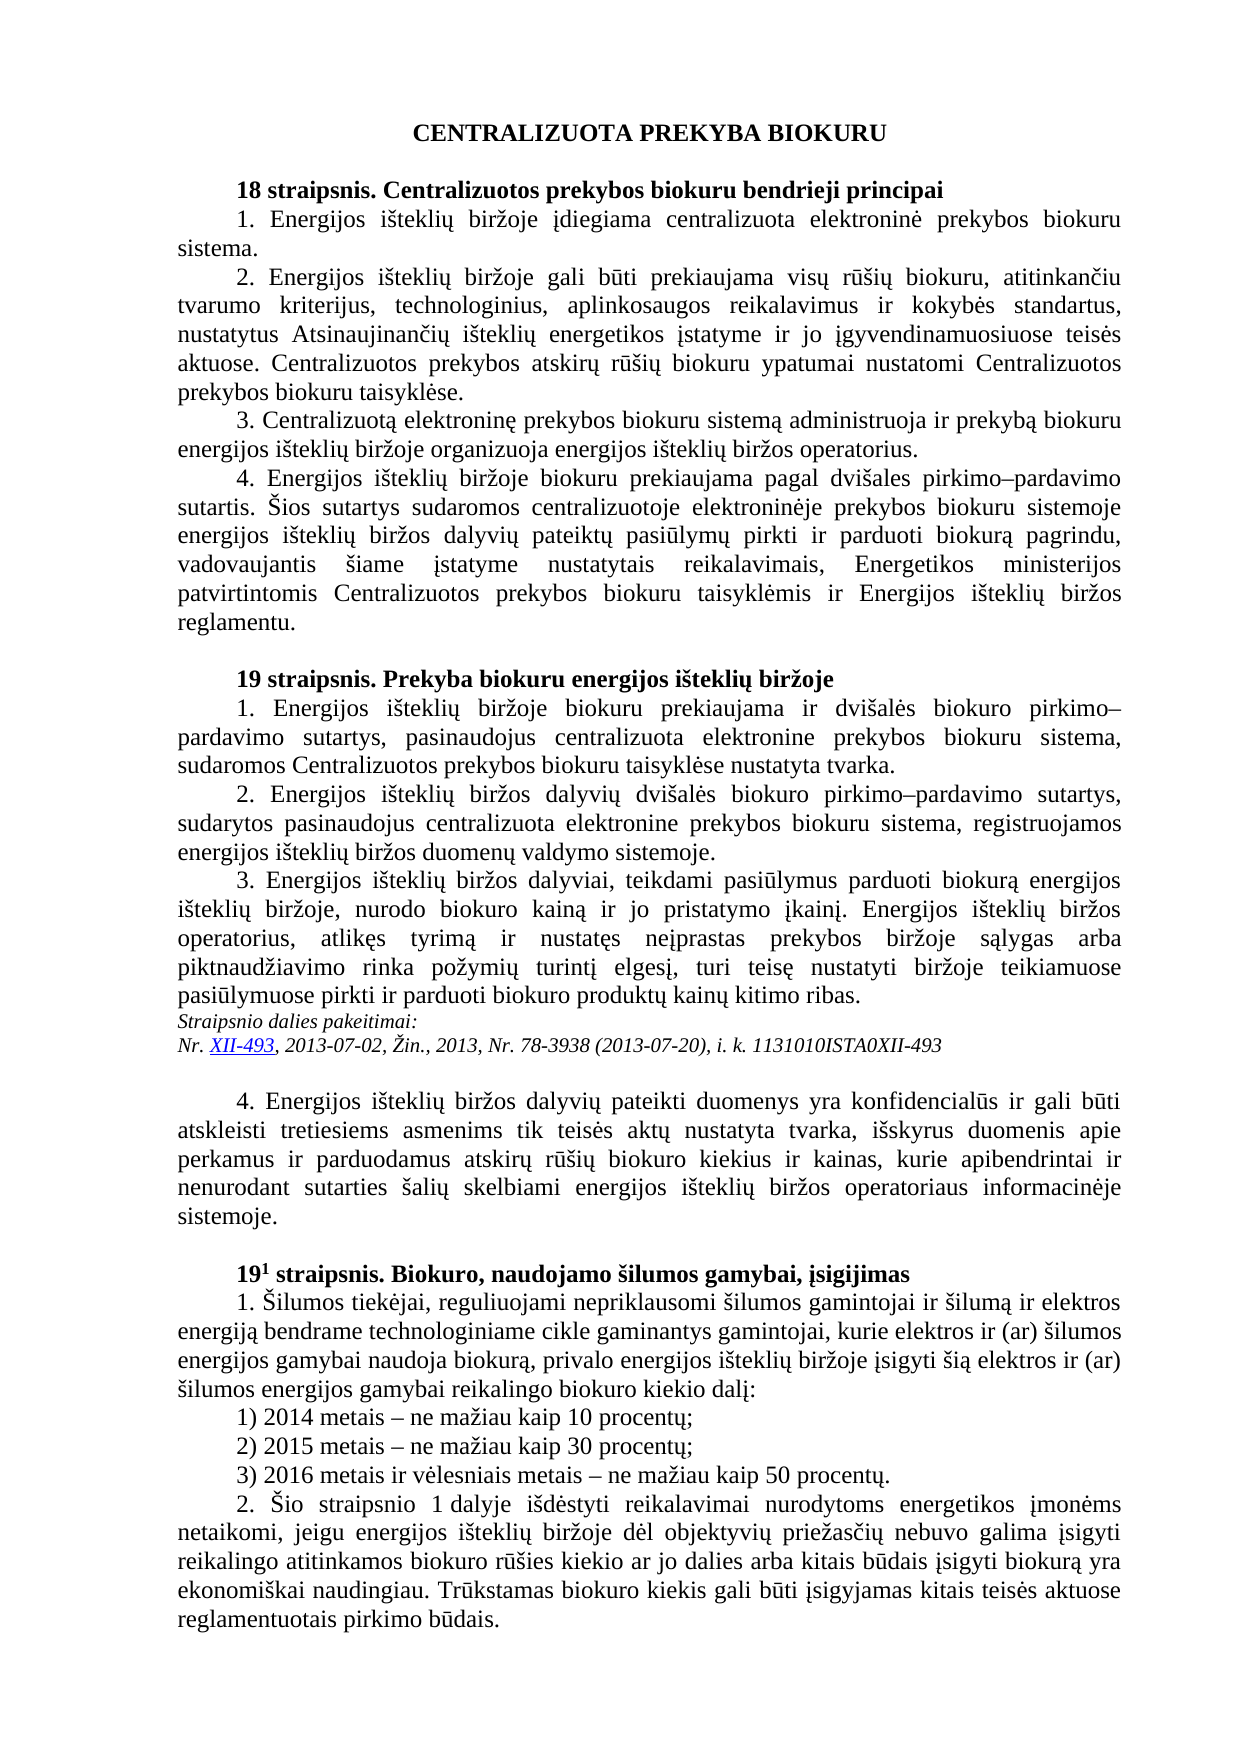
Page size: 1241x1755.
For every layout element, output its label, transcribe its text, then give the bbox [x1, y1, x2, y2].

text Straipsnio dalies pakeitimai: [177, 1009, 1122, 1033]
text 4. Energijos išteklių biržos dalyvių pateikti duomenys yra konfidencialūs ir gali būti atskleisti tretiesiems asmenims tik teisės aktų nustatyta tvarka, išskyrus duomenis apie perkamus ir parduodamus atskirų rūšių biokuro kiekius ir kainas, kurie apibendrintai ir nenurodant sutarties šalių skelbiami energijos išteklių biržos operatoriaus informacinėje sistemoje. [177, 1086, 1122, 1230]
text 2) 2015 metais – ne mažiau kaip 30 procentų; [177, 1431, 1122, 1460]
text 2. Energijos išteklių biržoje gali būti prekiaujama visų rūšių biokuru, atitinkančiu tvarumo kriterijus, technologinius, aplinkosaugos reikalavimus ir kokybės standartus, nustatytus Atsinaujinančių išteklių energetikos įstatyme ir jo įgyvendinamuosiuose teisės aktuose. Centralizuotos prekybos atskirų rūšių biokuru ypatumai nustatomi Centralizuotos prekybos biokuru taisyklėse. [177, 262, 1122, 406]
text 3. Energijos išteklių biržos dalyviai, teikdami pasiūlymus parduoti biokurą energijos išteklių biržoje, nurodo biokuro kainą ir jo pristatymo įkainį. Energijos išteklių biržos operatorius, atlikęs tyrimą ir nustatęs neįprastas prekybos biržoje sąlygas arba piktnaudžiavimo rinka požymių turintį elgesį, turi teisę nustatyti biržoje teikiamuose pasiūlymuose pirkti ir parduoti biokuro produktų kainų kitimo ribas. [177, 866, 1122, 1009]
text 191 straipsnis. Biokuro, naudojamo šilumos gamybai, įsigijimas [177, 1259, 1122, 1287]
text 19 straipsnis. Prekyba biokuru energijos išteklių biržoje [177, 664, 1122, 693]
text 3. Centralizuotą elektroninę prekybos biokuru sistemą administruoja ir prekybą biokuru energijos išteklių biržoje organizuoja energijos išteklių biržos operatorius. [177, 406, 1122, 463]
text 2. Šio straipsnio 1 dalyje išdėstyti reikalavimai nurodytoms energetikos įmonėms netaikomi, jeigu energijos išteklių biržoje dėl objektyvių priežasčių nebuvo galima įsigyti reikalingo atitinkamos biokuro rūšies kiekio ar jo dalies arba kitais būdais įsigyti biokurą yra ekonomiškai naudingiau. Trūkstamas biokuro kiekis gali būti įsigyjamas kitais teisės aktuose reglamentuotais pirkimo būdais. [177, 1489, 1122, 1632]
text 1. Šilumos tiekėjai, reguliuojami nepriklausomi šilumos gamintojai ir šilumą ir elektros energiją bendrame technologiniame cikle gaminantys gamintojai, kurie elektros ir (ar) šilumos energijos gamybai naudoja biokurą, privalo energijos išteklių biržoje įsigyti šią elektros ir (ar) šilumos energijos gamybai reikalingo biokuro kiekio dalį: [177, 1287, 1122, 1402]
text 3) 2016 metais ir vėlesniais metais – ne mažiau kaip 50 procentų. [177, 1460, 1122, 1489]
text 1. Energijos išteklių biržoje biokuru prekiaujama ir dvišalės biokuro pirkimo–pardavimo sutartys, pasinaudojus centralizuota elektronine prekybos biokuru sistema, sudaromos Centralizuotos prekybos biokuru taisyklėse nustatyta tvarka. [177, 693, 1122, 779]
text 1) 2014 metais – ne mažiau kaip 10 procentų; [177, 1402, 1122, 1431]
text CENTRALIZUOTA PREKYBA BIOKURU [177, 118, 1122, 147]
text 18 straipsnis. Centralizuotos prekybos biokuru bendrieji principai [177, 176, 1122, 204]
text 2. Energijos išteklių biržos dalyvių dvišalės biokuro pirkimo–pardavimo sutartys, sudarytos pasinaudojus centralizuota elektronine prekybos biokuru sistema, registruojamos energijos išteklių biržos duomenų valdymo sistemoje. [177, 779, 1122, 866]
text 4. Energijos išteklių biržoje biokuru prekiaujama pagal dvišales pirkimo–pardavimo sutartis. Šios sutartys sudaromos centralizuotoje elektroninėje prekybos biokuru sistemoje energijos išteklių biržos dalyvių pateiktų pasiūlymų pirkti ir parduoti biokurą pagrindu, vadovaujantis šiame įstatyme nustatytais reikalavimais, Energetikos ministerijos patvirtintomis Centralizuotos prekybos biokuru taisyklėmis ir Energijos išteklių biržos reglamentu. [177, 463, 1122, 636]
text 1. Energijos išteklių biržoje įdiegiama centralizuota elektroninė prekybos biokuru sistema. [177, 204, 1122, 262]
text Nr. XII-493, 2013-07-02, Žin., 2013, Nr. 78-3938 (2013-07-20), i. k. 1131010ISTA0XII-493 [177, 1033, 1122, 1057]
